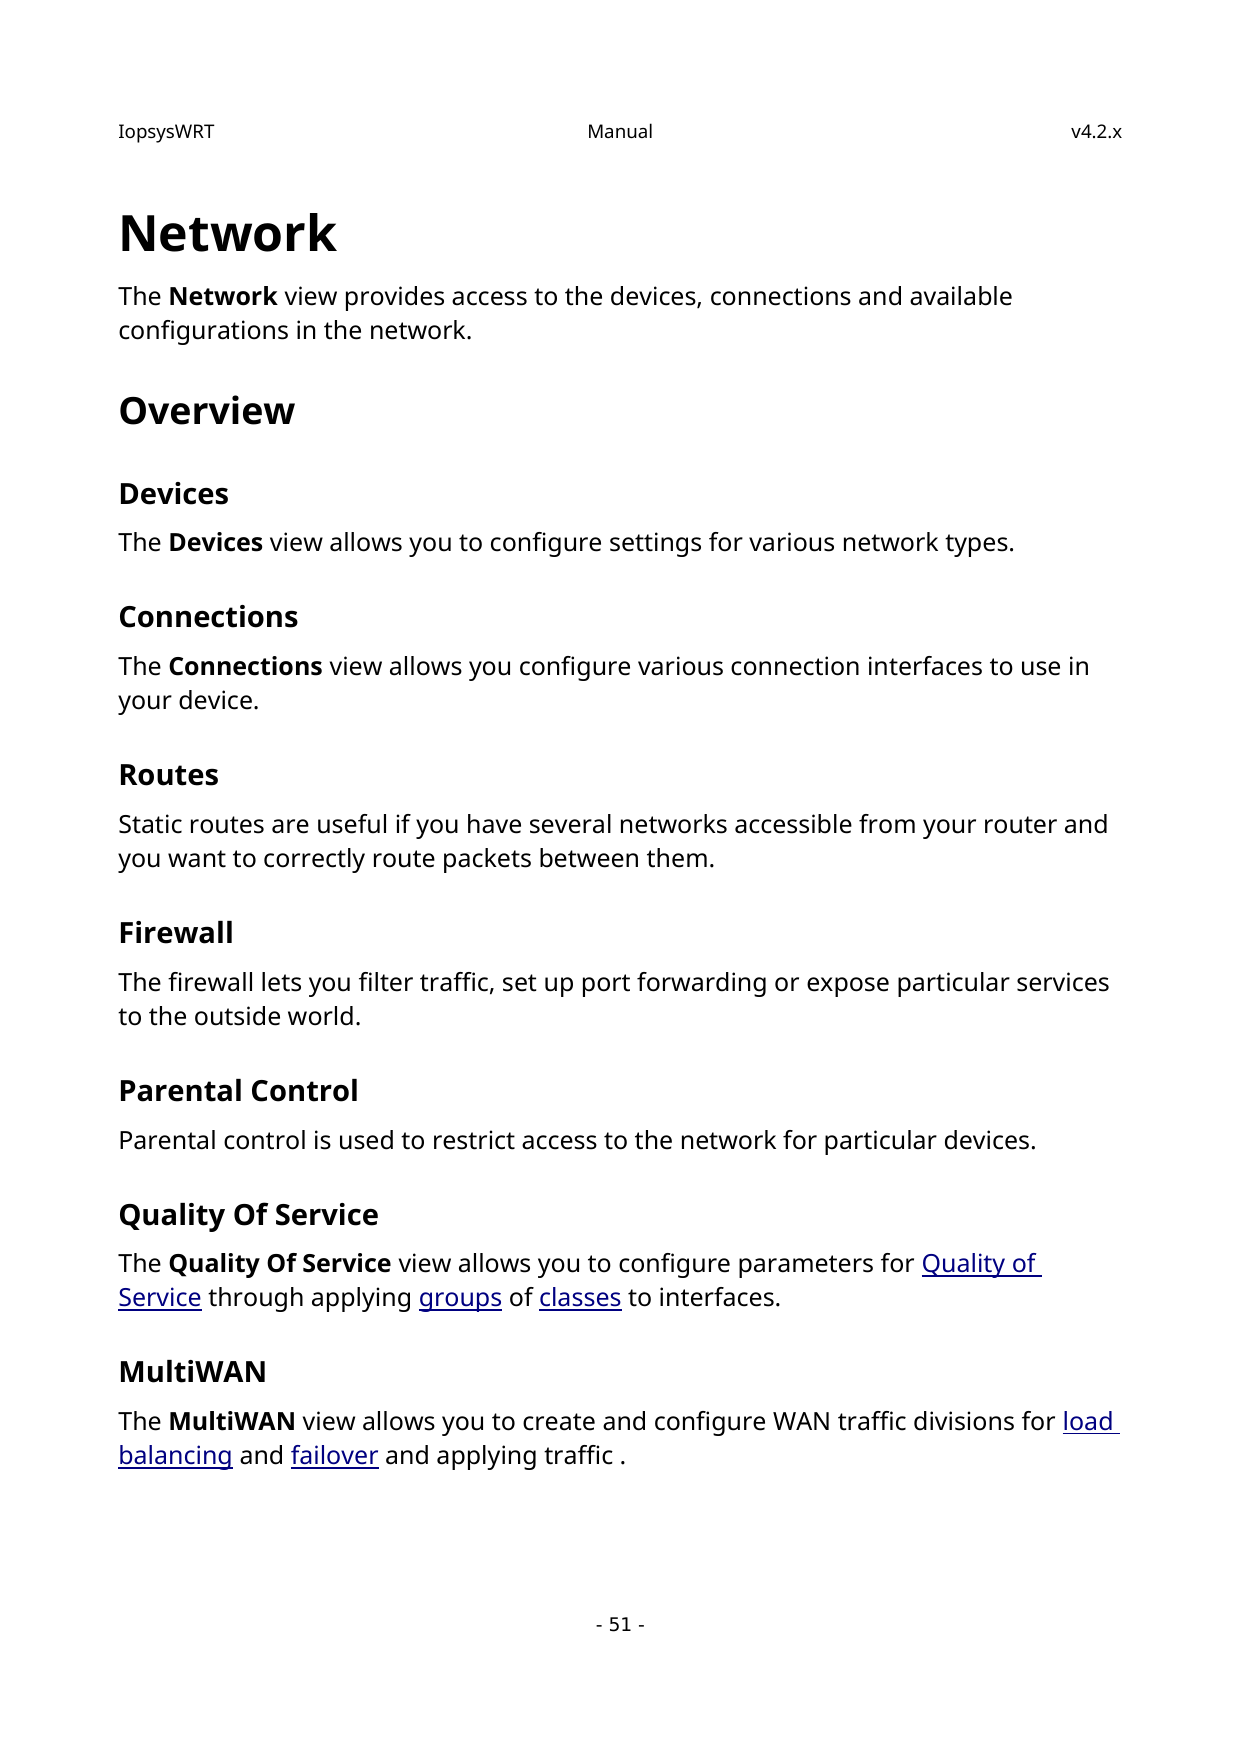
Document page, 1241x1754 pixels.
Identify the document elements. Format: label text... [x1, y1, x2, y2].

subtitle Firewall [118, 912, 1122, 952]
subtitle Routes [118, 754, 1122, 794]
subtitle Devices [118, 473, 1122, 513]
subtitle Connections [118, 597, 1122, 636]
subtitle Quality Of Service [118, 1194, 1122, 1233]
subtitle MultiWAN [118, 1352, 1122, 1391]
subtitle Overview [118, 384, 1122, 435]
text The Quality Of Service view allows you to configure parameters for Quality of Service through applying groups of classes to interfaces. [118, 1246, 1122, 1314]
text The Network view provides access to the devices, connections and available configurations in the network. [118, 279, 1122, 347]
text The Connections view allows you configure various connection interfaces to use in your device. [118, 649, 1122, 717]
text Parental control is used to restrict access to the network for particular devices. [118, 1122, 1122, 1156]
text The MultiWAN view allows you to create and configure WAN traffic divisions for load balancing and failover and applying traffic . [118, 1404, 1122, 1472]
text The firewall lets you filter traffic, set up port forwarding or expose particular services to the outside world. [118, 964, 1122, 1033]
subtitle Network [118, 198, 1122, 266]
text The Devices view allows you to configure settings for various network types. [118, 525, 1122, 559]
subtitle Parental Control [118, 1070, 1122, 1110]
text Static routes are useful if you have several networks accessible from your router and you want to correctly route packets between them. [118, 807, 1122, 875]
